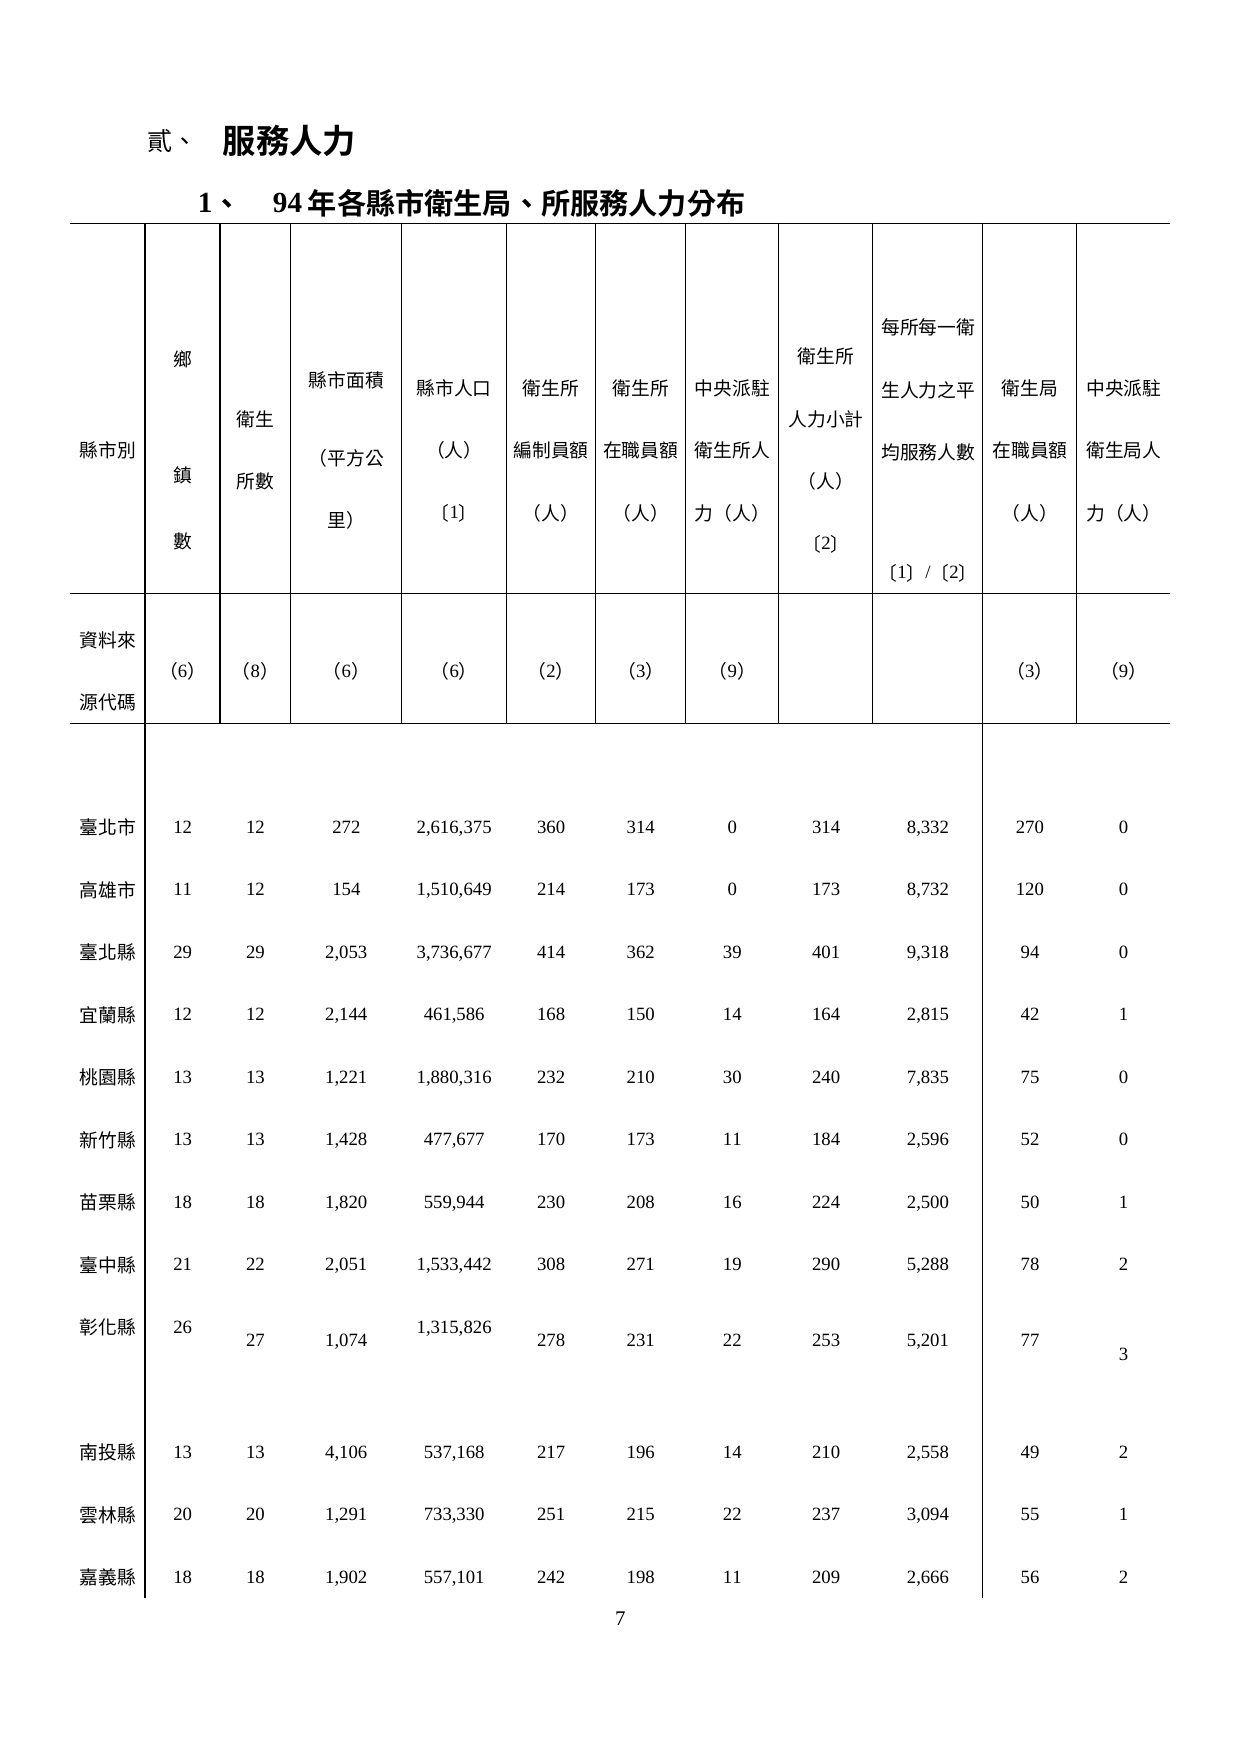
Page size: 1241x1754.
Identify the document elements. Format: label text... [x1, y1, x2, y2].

table_cell 42 [983, 973, 1077, 1035]
table_cell 1,880,316 [402, 1035, 506, 1097]
table_cell 1,510,649 [402, 848, 506, 910]
table_cell 232 [506, 1035, 596, 1097]
table_cell 5,201 [873, 1285, 982, 1374]
table_cell 29 [146, 910, 220, 972]
table_cell 1,533,442 [402, 1223, 506, 1285]
table_cell 11 [685, 1098, 779, 1160]
table_cell （6） [146, 594, 219, 722]
table_cell 宜蘭縣 [70, 973, 144, 1035]
table_cell 173 [779, 848, 873, 910]
table_cell 208 [596, 1160, 685, 1222]
table_cell 49 [983, 1374, 1077, 1472]
table_cell （2） [507, 594, 595, 722]
table_cell （9） [1077, 594, 1170, 722]
table_cell 94 [983, 910, 1077, 972]
table_cell 240 [779, 1035, 873, 1097]
table_cell 251 [506, 1473, 596, 1535]
table_cell 164 [779, 973, 873, 1035]
table_cell 55 [983, 1473, 1077, 1535]
table_cell 168 [506, 973, 596, 1035]
table_cell 3,094 [873, 1473, 982, 1535]
table_cell 210 [779, 1374, 873, 1472]
table_cell 2,815 [873, 973, 982, 1035]
table_cell 13 [146, 1098, 220, 1160]
table_cell 18 [146, 1535, 220, 1597]
table_cell 237 [779, 1473, 873, 1535]
table_cell 2,666 [873, 1535, 982, 1597]
table_cell 資料來源代碼 [70, 594, 144, 722]
table_cell 270 [983, 724, 1077, 847]
table_cell 南投縣 [70, 1374, 144, 1472]
table_cell 271 [596, 1223, 685, 1285]
table_cell 22 [685, 1285, 779, 1374]
table_cell 0 [1077, 724, 1170, 847]
table_cell 0 [685, 848, 779, 910]
table_cell 12 [220, 848, 290, 910]
table_cell 12 [220, 973, 290, 1035]
table_cell 16 [685, 1160, 779, 1222]
table_cell 2,616,375 [402, 724, 506, 847]
table_cell 2,596 [873, 1098, 982, 1160]
table_cell （8） [221, 594, 290, 722]
table_cell 173 [596, 848, 685, 910]
table_cell 733,330 [402, 1473, 506, 1535]
table_cell 22 [220, 1223, 290, 1285]
table_cell 198 [596, 1535, 685, 1597]
table_cell 13 [220, 1098, 290, 1160]
table_cell 196 [596, 1374, 685, 1472]
table_cell 290 [779, 1223, 873, 1285]
table_cell 13 [220, 1374, 290, 1472]
table_cell 314 [596, 724, 685, 847]
table_cell 537,168 [402, 1374, 506, 1472]
table_cell 0 [1077, 910, 1170, 972]
table_cell 22 [685, 1473, 779, 1535]
table_cell 0 [1077, 1098, 1170, 1160]
table_header 中央派駐 衛生局人力（人） [1077, 224, 1170, 593]
table_cell 4,106 [290, 1374, 402, 1472]
table_cell 27 [220, 1285, 290, 1374]
table_cell 2 [1077, 1223, 1170, 1285]
table_cell 559,944 [402, 1160, 506, 1222]
table_cell 14 [685, 973, 779, 1035]
table_cell 173 [596, 1098, 685, 1160]
table_cell 360 [506, 724, 596, 847]
table_cell 12 [146, 724, 220, 847]
table_cell 3 [1077, 1285, 1170, 1374]
table_cell 224 [779, 1160, 873, 1222]
table_cell 242 [506, 1535, 596, 1597]
table_header 中央派駐 衛生所人力（人） [686, 224, 778, 593]
table_header 衛生所 編制員額（人） [507, 224, 595, 593]
table_cell （3） [596, 594, 685, 722]
table_cell 461,586 [402, 973, 506, 1035]
table_cell 雲林縣 [70, 1473, 144, 1535]
table_cell 184 [779, 1098, 873, 1160]
table_cell 18 [220, 1535, 290, 1597]
table_cell （6） [402, 594, 506, 722]
table_cell 75 [983, 1035, 1077, 1097]
table_cell 新竹縣 [70, 1098, 144, 1160]
table_cell 8,732 [873, 848, 982, 910]
table_cell 1 [1077, 1473, 1170, 1535]
table_cell 臺北縣 [70, 910, 144, 972]
table_cell 18 [146, 1160, 220, 1222]
table_cell 1,428 [290, 1098, 402, 1160]
table_cell 苗栗縣 [70, 1160, 144, 1222]
table_cell 120 [983, 848, 1077, 910]
table_header 衛生局 在職員額（人） [983, 224, 1076, 593]
table_cell （9） [686, 594, 778, 722]
table_cell 11 [146, 848, 220, 910]
table_cell 26 [146, 1285, 220, 1374]
table_cell 78 [983, 1223, 1077, 1285]
table_cell 214 [506, 848, 596, 910]
table_cell 272 [290, 724, 402, 847]
table_cell 77 [983, 1285, 1077, 1374]
table_cell 0 [1077, 1035, 1170, 1097]
table_cell 50 [983, 1160, 1077, 1222]
table_cell （3） [983, 594, 1076, 722]
table_cell 56 [983, 1535, 1077, 1597]
table_cell 217 [506, 1374, 596, 1472]
table_cell 0 [1077, 848, 1170, 910]
table_cell 314 [779, 724, 873, 847]
table_header 鄉 鎮 數 [146, 224, 219, 593]
table_cell 桃園縣 [70, 1035, 144, 1097]
table_cell 362 [596, 910, 685, 972]
table_cell 52 [983, 1098, 1077, 1160]
table_cell [779, 594, 872, 722]
table_header 縣市別 [70, 224, 144, 593]
table_header 衛生 所數 [221, 224, 290, 593]
table_cell 11 [685, 1535, 779, 1597]
table_cell 13 [220, 1035, 290, 1097]
table_cell 13 [146, 1374, 220, 1472]
table_cell 154 [290, 848, 402, 910]
table_cell 1,291 [290, 1473, 402, 1535]
table_cell 13 [146, 1035, 220, 1097]
table_header 衛生所 人力小計（人）〔2〕 [779, 224, 872, 593]
table_cell 20 [146, 1473, 220, 1535]
table_cell 308 [506, 1223, 596, 1285]
table_cell 2 [1077, 1535, 1170, 1597]
table_cell 278 [506, 1285, 596, 1374]
list 服務人力 [148, 97, 1092, 160]
table_cell （6） [291, 594, 401, 722]
table_cell 19 [685, 1223, 779, 1285]
table_cell 臺中縣 [70, 1223, 144, 1285]
table_cell 14 [685, 1374, 779, 1472]
table_cell 20 [220, 1473, 290, 1535]
table_header 縣市面積 （平方公里） [291, 224, 401, 593]
table_cell 170 [506, 1098, 596, 1160]
table_cell 9,318 [873, 910, 982, 972]
table_cell 7,835 [873, 1035, 982, 1097]
table_cell 12 [220, 724, 290, 847]
table_cell 477,677 [402, 1098, 506, 1160]
table_cell 18 [220, 1160, 290, 1222]
table_cell 1,074 [290, 1285, 402, 1374]
table_cell 557,101 [402, 1535, 506, 1597]
table_cell 2,051 [290, 1223, 402, 1285]
table_cell 8,332 [873, 724, 982, 847]
table_cell [873, 594, 982, 722]
table_cell 1 [1077, 1160, 1170, 1222]
table_header 衛生所 在職員額（人） [596, 224, 685, 593]
list 94年各縣市衛生局、所服務人力分布 [198, 160, 1092, 222]
table_cell 高雄市 [70, 848, 144, 910]
table_cell 29 [220, 910, 290, 972]
table_cell 5,288 [873, 1223, 982, 1285]
table_cell 0 [685, 724, 779, 847]
table_cell 401 [779, 910, 873, 972]
table_cell 2 [1077, 1374, 1170, 1472]
table_cell 12 [146, 973, 220, 1035]
table_cell 210 [596, 1035, 685, 1097]
table_cell 150 [596, 973, 685, 1035]
table_cell 21 [146, 1223, 220, 1285]
table_cell 2,500 [873, 1160, 982, 1222]
table_cell 231 [596, 1285, 685, 1374]
table_cell 3,736,677 [402, 910, 506, 972]
table_cell 彰化縣 [70, 1285, 144, 1374]
table_cell 嘉義縣 [70, 1535, 144, 1597]
table_cell 2,558 [873, 1374, 982, 1472]
table_cell 2,053 [290, 910, 402, 972]
table_cell 1,902 [290, 1535, 402, 1597]
table_cell 414 [506, 910, 596, 972]
table_cell 39 [685, 910, 779, 972]
table_cell 1,820 [290, 1160, 402, 1222]
table_cell 30 [685, 1035, 779, 1097]
table_cell 253 [779, 1285, 873, 1374]
table_cell 2,144 [290, 973, 402, 1035]
table_header 每所每一衛生人力之平均服務人數 〔1〕/〔2〕 [873, 224, 982, 593]
table_cell 臺北市 [70, 724, 144, 847]
table_header 縣市人口（人）〔1〕 [402, 224, 506, 593]
table_cell 1,221 [290, 1035, 402, 1097]
table_cell 215 [596, 1473, 685, 1535]
table_cell 1,315,826 [402, 1285, 506, 1374]
table_cell 230 [506, 1160, 596, 1222]
table_cell 209 [779, 1535, 873, 1597]
table_cell 1 [1077, 973, 1170, 1035]
